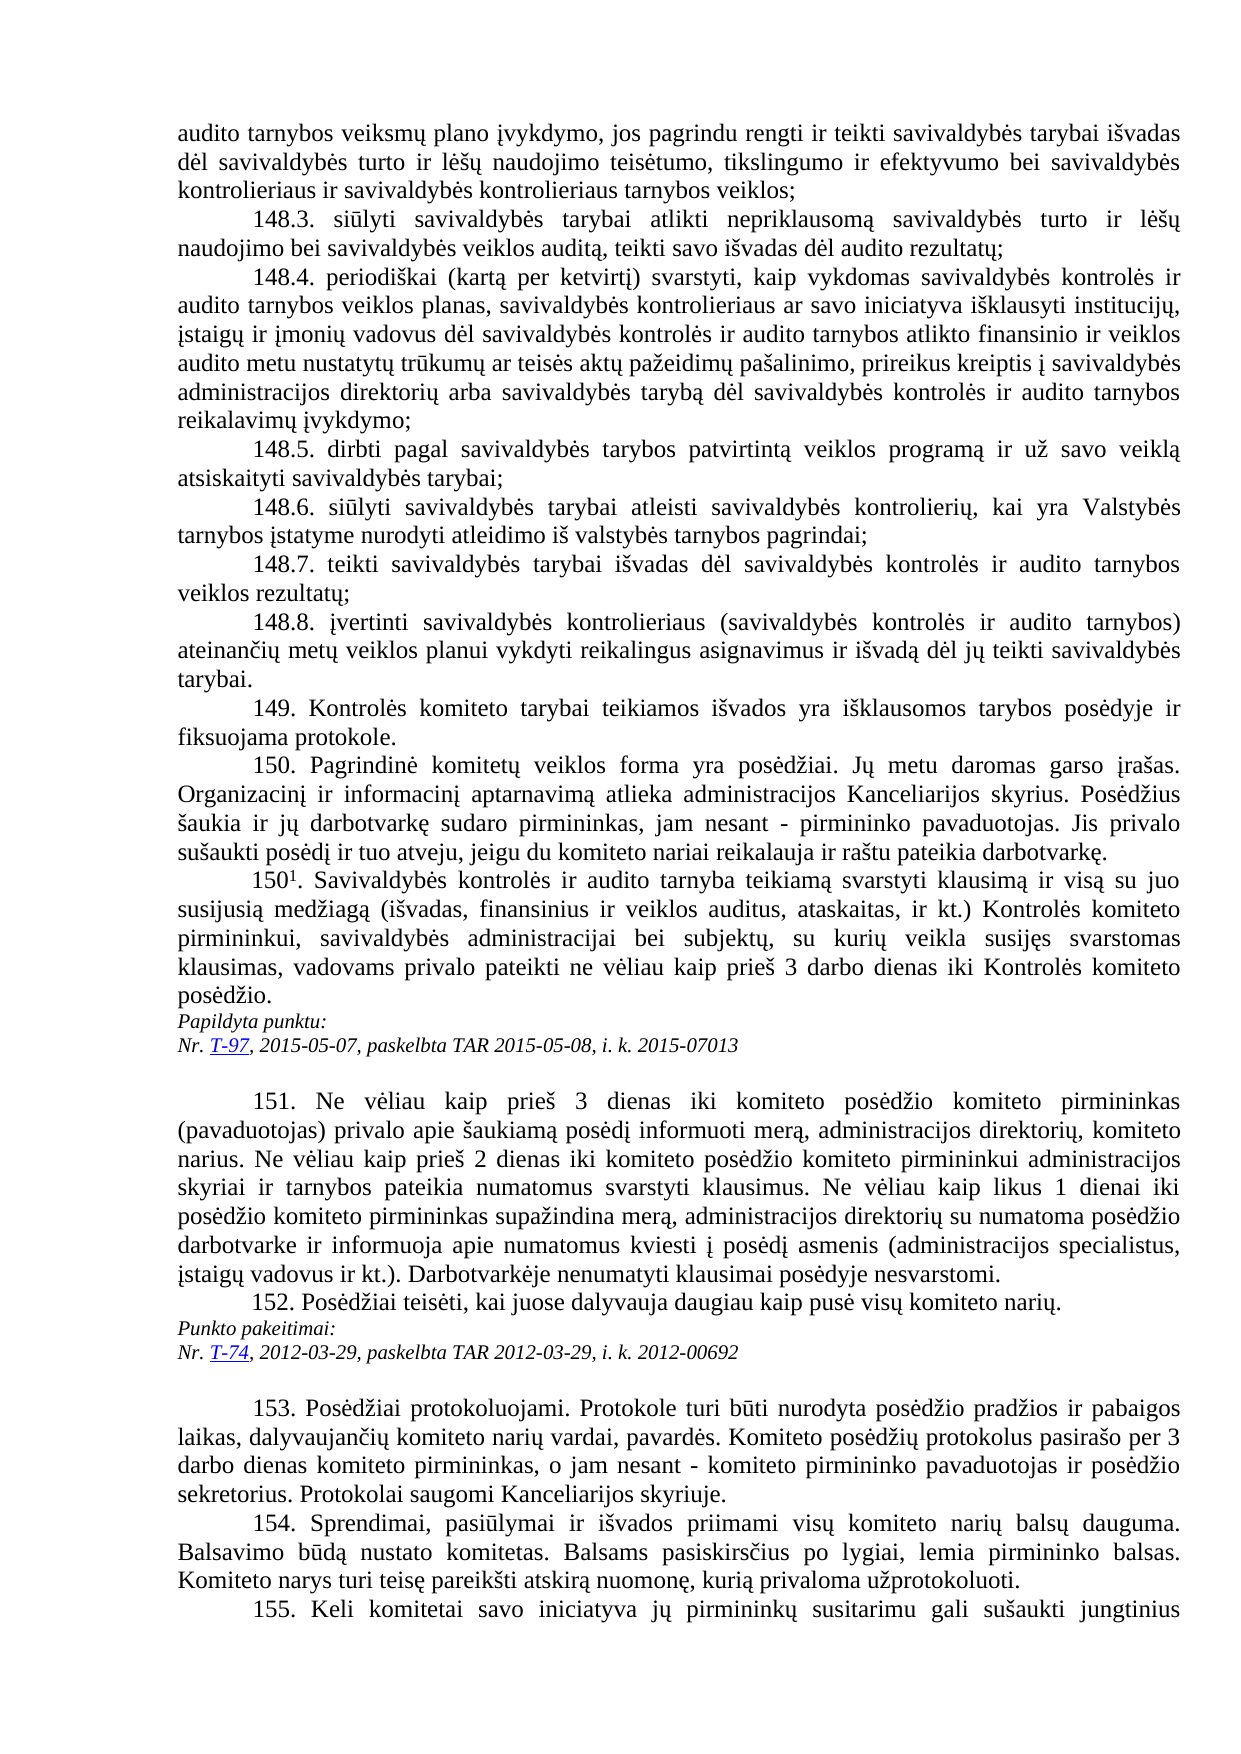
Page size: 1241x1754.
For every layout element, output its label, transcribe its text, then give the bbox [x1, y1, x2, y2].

text 148.8. įvertinti savivaldybės kontrolieriaus (savivaldybės kontrolės ir audito tarnybos) ateinančių metų veiklos planui vykdyti reikalingus asignavimus ir išvadą dėl jų teikti savivaldybės tarybai. [177, 607, 1181, 693]
text 1501. Savivaldybės kontrolės ir audito tarnyba teikiamą svarstyti klausimą ir visą su juo susijusią medžiagą (išvadas, finansinius ir veiklos auditus, ataskaitas, ir kt.) Kontrolės komiteto pirmininkui, savivaldybės administracijai bei subjektų, su kurių veikla susijęs svarstomas klausimas, vadovams privalo pateikti ne vėliau kaip prieš 3 darbo dienas iki Kontrolės komiteto posėdžio. [177, 866, 1181, 1009]
text Punkto pakeitimai: [177, 1316, 1181, 1340]
text 148.6. siūlyti savivaldybės tarybai atleisti savivaldybės kontrolierių, kai yra Valstybės tarnybos įstatyme nurodyti atleidimo iš valstybės tarnybos pagrindai; [177, 492, 1181, 549]
text 148.5. dirbti pagal savivaldybės tarybos patvirtintą veiklos programą ir už savo veiklą atsiskaityti savivaldybės tarybai; [177, 434, 1181, 492]
text 148.3. siūlyti savivaldybės tarybai atlikti nepriklausomą savivaldybės turto ir lėšų naudojimo bei savivaldybės veiklos auditą, teikti savo išvadas dėl audito rezultatų; [177, 204, 1181, 262]
text Nr. T-97, 2015-05-07, paskelbta TAR 2015-05-08, i. k. 2015-07013 [177, 1033, 1181, 1057]
text 154. Sprendimai, pasiūlymai ir išvados priimami visų komiteto narių balsų dauguma. Balsavimo būdą nustato komitetas. Balsams pasiskirsčius po lygiai, lemia pirmininko balsas. Komiteto narys turi teisę pareikšti atskirą nuomonę, kurią privaloma užprotokoluoti. [177, 1508, 1181, 1594]
text 148.7. teikti savivaldybės tarybai išvadas dėl savivaldybės kontrolės ir audito tarnybos veiklos rezultatų; [177, 549, 1181, 607]
text 148.4. periodiškai (kartą per ketvirtį) svarstyti, kaip vykdomas savivaldybės kontrolės ir audito tarnybos veiklos planas, savivaldybės kontrolieriaus ar savo iniciatyva išklausyti institucijų, įstaigų ir įmonių vadovus dėl savivaldybės kontrolės ir audito tarnybos atlikto finansinio ir veiklos audito metu nustatytų trūkumų ar teisės aktų pažeidimų pašalinimo, prireikus kreiptis į savivaldybės administracijos direktorių arba savivaldybės tarybą dėl savivaldybės kontrolės ir audito tarnybos reikalavimų įvykdymo; [177, 262, 1181, 434]
text Nr. T-74, 2012-03-29, paskelbta TAR 2012-03-29, i. k. 2012-00692 [177, 1340, 1181, 1364]
text 150. Pagrindinė komitetų veiklos forma yra posėdžiai. Jų metu daromas garso įrašas. Organizacinį ir informacinį aptarnavimą atlieka administracijos Kanceliarijos skyrius. Posėdžius šaukia ir jų darbotvarkę sudaro pirmininkas, jam nesant - pirmininko pavaduotojas. Jis privalo sušaukti posėdį ir tuo atveju, jeigu du komiteto nariai reikalauja ir raštu pateikia darbotvarkę. [177, 751, 1181, 866]
text 155. Keli komitetai savo iniciatyva jų pirmininkų susitarimu gali sušaukti jungtinius [177, 1594, 1181, 1623]
text 153. Posėdžiai protokoluojami. Protokole turi būti nurodyta posėdžio pradžios ir pabaigos laikas, dalyvaujančių komiteto narių vardai, pavardės. Komiteto posėdžių protokolus pasirašo per 3 darbo dienas komiteto pirmininkas, o jam nesant - komiteto pirmininko pavaduotojas ir posėdžio sekretorius. Protokolai saugomi Kanceliarijos skyriuje. [177, 1393, 1181, 1508]
text 152. Posėdžiai teisėti, kai juose dalyvauja daugiau kaip pusė visų komiteto narių. [177, 1287, 1181, 1316]
text 149. Kontrolės komiteto tarybai teikiamos išvados yra išklausomos tarybos posėdyje ir fiksuojama protokole. [177, 693, 1181, 751]
text audito tarnybos veiksmų plano įvykdymo, jos pagrindu rengti ir teikti savivaldybės tarybai išvadas dėl savivaldybės turto ir lėšų naudojimo teisėtumo, tikslingumo ir efektyvumo bei savivaldybės kontrolieriaus ir savivaldybės kontrolieriaus tarnybos veiklos; [177, 118, 1181, 204]
text Papildyta punktu: [177, 1009, 1181, 1033]
text 151. Ne vėliau kaip prieš 3 dienas iki komiteto posėdžio komiteto pirmininkas (pavaduotojas) privalo apie šaukiamą posėdį informuoti merą, administracijos direktorių, komiteto narius. Ne vėliau kaip prieš 2 dienas iki komiteto posėdžio komiteto pirmininkui administracijos skyriai ir tarnybos pateikia numatomus svarstyti klausimus. Ne vėliau kaip likus 1 dienai iki posėdžio komiteto pirmininkas supažindina merą, administracijos direktorių su numatoma posėdžio darbotvarke ir informuoja apie numatomus kviesti į posėdį asmenis (administracijos specialistus, įstaigų vadovus ir kt.). Darbotvarkėje nenumatyti klausimai posėdyje nesvarstomi. [177, 1086, 1181, 1287]
